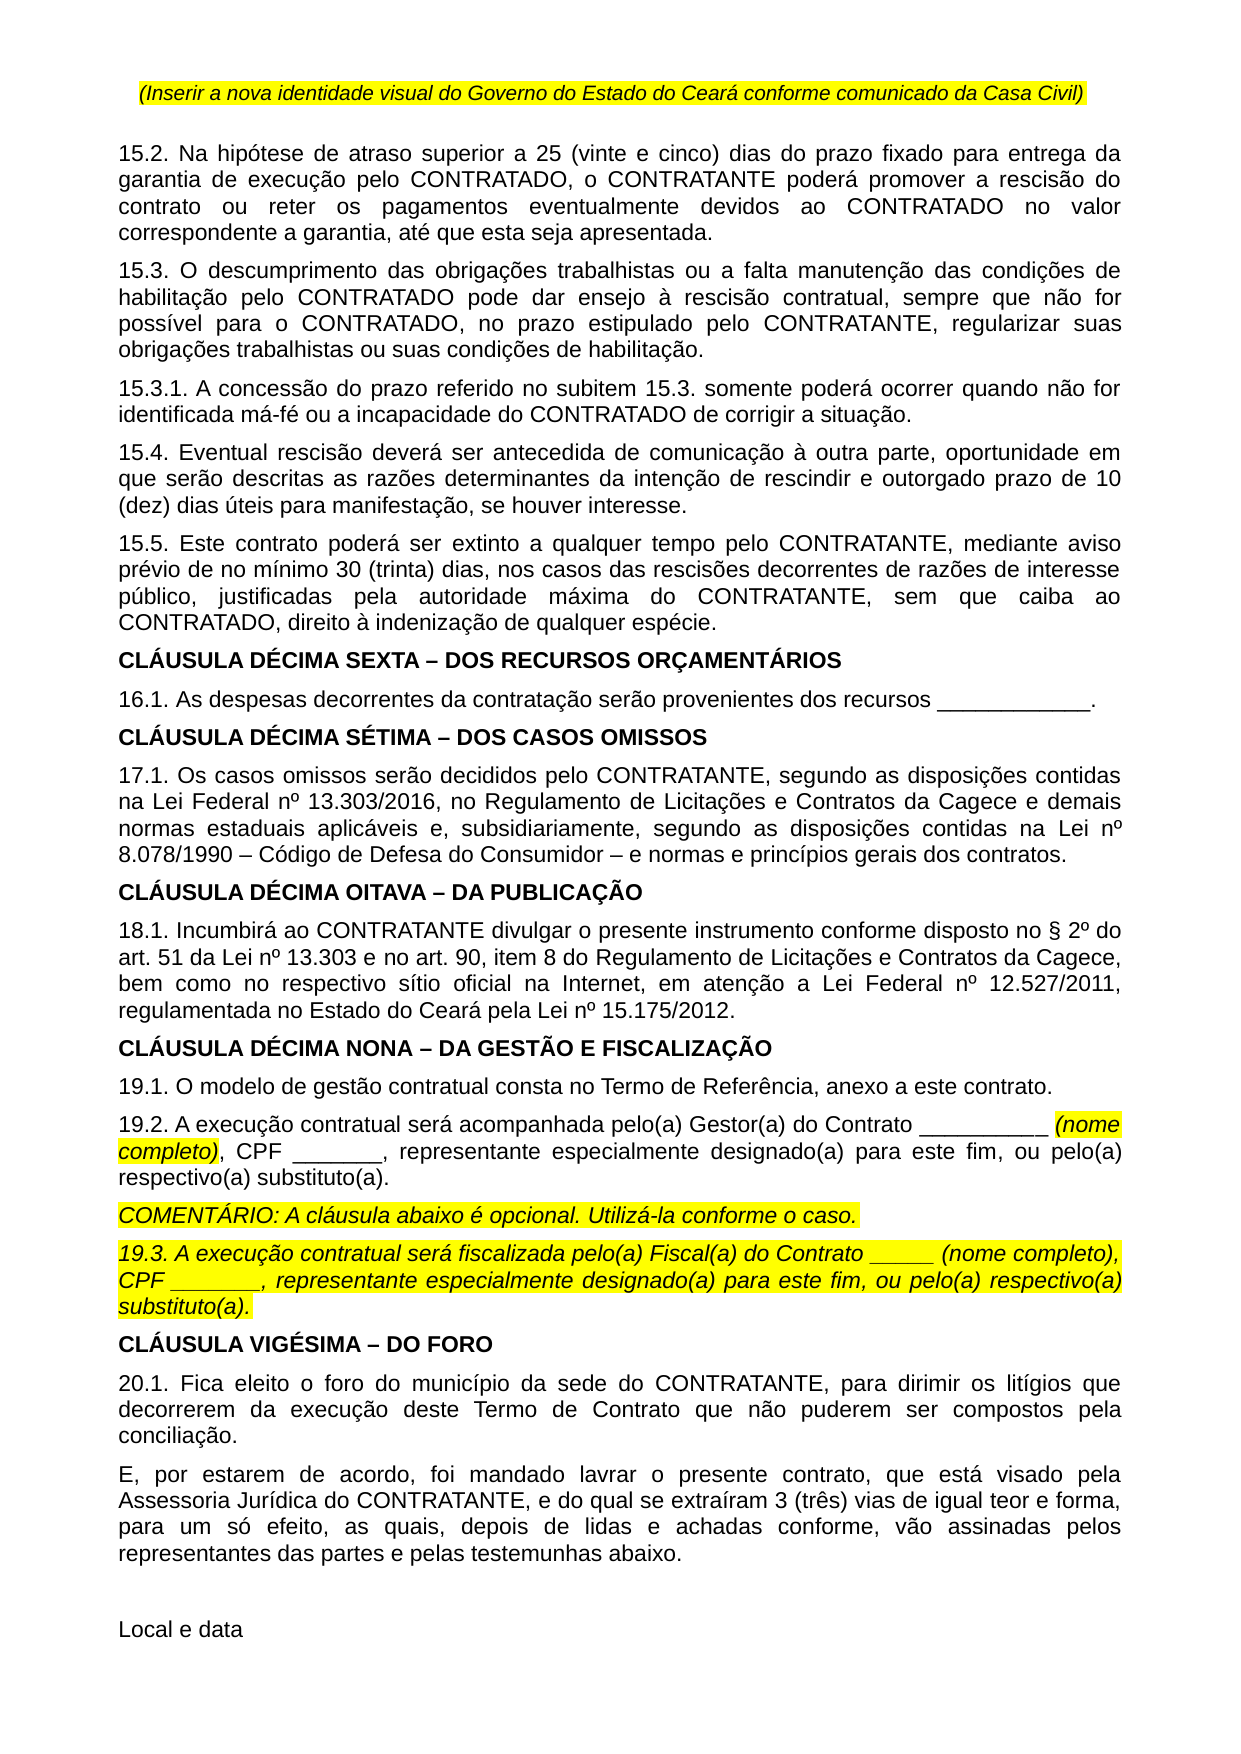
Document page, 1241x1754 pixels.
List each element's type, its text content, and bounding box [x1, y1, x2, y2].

text 20.1. Fica eleito o foro do município da sede do CONTRATANTE, para dirimir os litígios que decorrerem da execução deste Termo de Contrato que não puderem ser compostos pela conciliação. [118, 1369, 1122, 1449]
text 15.3.1. A concessão do prazo referido no subitem 15.3. somente poderá ocorrer quando não for identificada má-fé ou a incapacidade do CONTRATADO de corrigir a situação. [118, 374, 1122, 427]
text 18.1. Incumbirá ao CONTRATANTE divulgar o presente instrumento conforme disposto no § 2º do art. 51 da Lei nº 13.303 e no art. 90, item 8 do Regulamento de Licitações e Contratos da Cagece, bem como no respectivo sítio oficial na Internet, em atenção a Lei Federal nº 12.527/2011, regulamentada no Estado do Ceará pela Lei nº 15.175/2012. [118, 917, 1122, 1023]
text 19.1. O modelo de gestão contratual consta no Termo de Referência, anexo a este contrato. [118, 1073, 1122, 1099]
text 15.3. O descumprimento das obrigações trabalhistas ou a falta manutenção das condições de habilitação pelo CONTRATADO pode dar ensejo à rescisão contratual, sempre que não for possível para o CONTRATADO, no prazo estipulado pelo CONTRATANTE, regularizar suas obrigações trabalhistas ou suas condições de habilitação. [118, 257, 1122, 363]
text 15.4. Eventual rescisão deverá ser antecedida de comunicação à outra parte, oportunidade em que serão descritas as razões determinantes da intenção de rescindir e outorgado prazo de 10 (dez) dias úteis para manifestação, se houver interesse. [118, 439, 1122, 518]
text CLÁUSULA DÉCIMA SÉTIMA – DOS CASOS OMISSOS [118, 724, 1122, 750]
text 15.5. Este contrato poderá ser extinto a qualquer tempo pelo CONTRATANTE, mediante aviso prévio de no mínimo 30 (trinta) dias, nos casos das rescisões decorrentes de razões de interesse público, justificadas pela autoridade máxima do CONTRATANTE, sem que caiba ao CONTRATADO, direito à indenização de qualquer espécie. [118, 530, 1122, 635]
text 19.2. A execução contratual será acompanhada pelo(a) Gestor(a) do Contrato __________ (nome completo), CPF _______, representante especialmente designado(a) para este fim, ou pelo(a) respectivo(a) substituto(a). [118, 1111, 1122, 1190]
text CLÁUSULA DÉCIMA OITAVA – DA PUBLICAÇÃO [118, 879, 1122, 906]
text COMENTÁRIO: A cláusula abaixo é opcional. Utilizá-la conforme o caso. [118, 1202, 1122, 1228]
text CLÁUSULA DÉCIMA SEXTA – DOS RECURSOS ORÇAMENTÁRIOS [118, 647, 1122, 674]
text E, por estarem de acordo, foi mandado lavrar o presente contrato, que está visado pela Assessoria Jurídica do CONTRATANTE, e do qual se extraíram 3 (três) vias de igual teor e forma, para um só efeito, as quais, depois de lidas e achadas conforme, vão assinadas pelos representantes das partes e pelas testemunhas abaixo. [118, 1461, 1122, 1566]
text 17.1. Os casos omissos serão decididos pelo CONTRATANTE, segundo as disposições contidas na Lei Federal nº 13.303/2016, no Regulamento de Licitações e Contratos da Cagece e demais normas estaduais aplicáveis e, subsidiariamente, segundo as disposições contidas na Lei nº 8.078/1990 – Código de Defesa do Consumidor – e normas e princípios gerais dos contratos. [118, 762, 1122, 867]
text CLÁUSULA DÉCIMA NONA – DA GESTÃO E FISCALIZAÇÃO [118, 1035, 1122, 1061]
text 15.2. Na hipótese de atraso superior a 25 (vinte e cinco) dias do prazo fixado para entrega da garantia de execução pelo CONTRATADO, o CONTRATANTE poderá promover a rescisão do contrato ou reter os pagamentos eventualmente devidos ao CONTRATADO no valor correspondente a garantia, até que esta seja apresentada. [118, 140, 1122, 245]
text 19.3. A execução contratual será fiscalizada pelo(a) Fiscal(a) do Contrato _____ (nome completo), CPF _______, representante especialmente designado(a) para este fim, ou pelo(a) respectivo(a) substituto(a). [118, 1240, 1122, 1319]
text CLÁUSULA VIGÉSIMA – DO FORO [118, 1331, 1122, 1358]
text Local e data [118, 1616, 1122, 1642]
text 16.1. As despesas decorrentes da contratação serão provenientes dos recursos ____________. [118, 686, 1122, 712]
